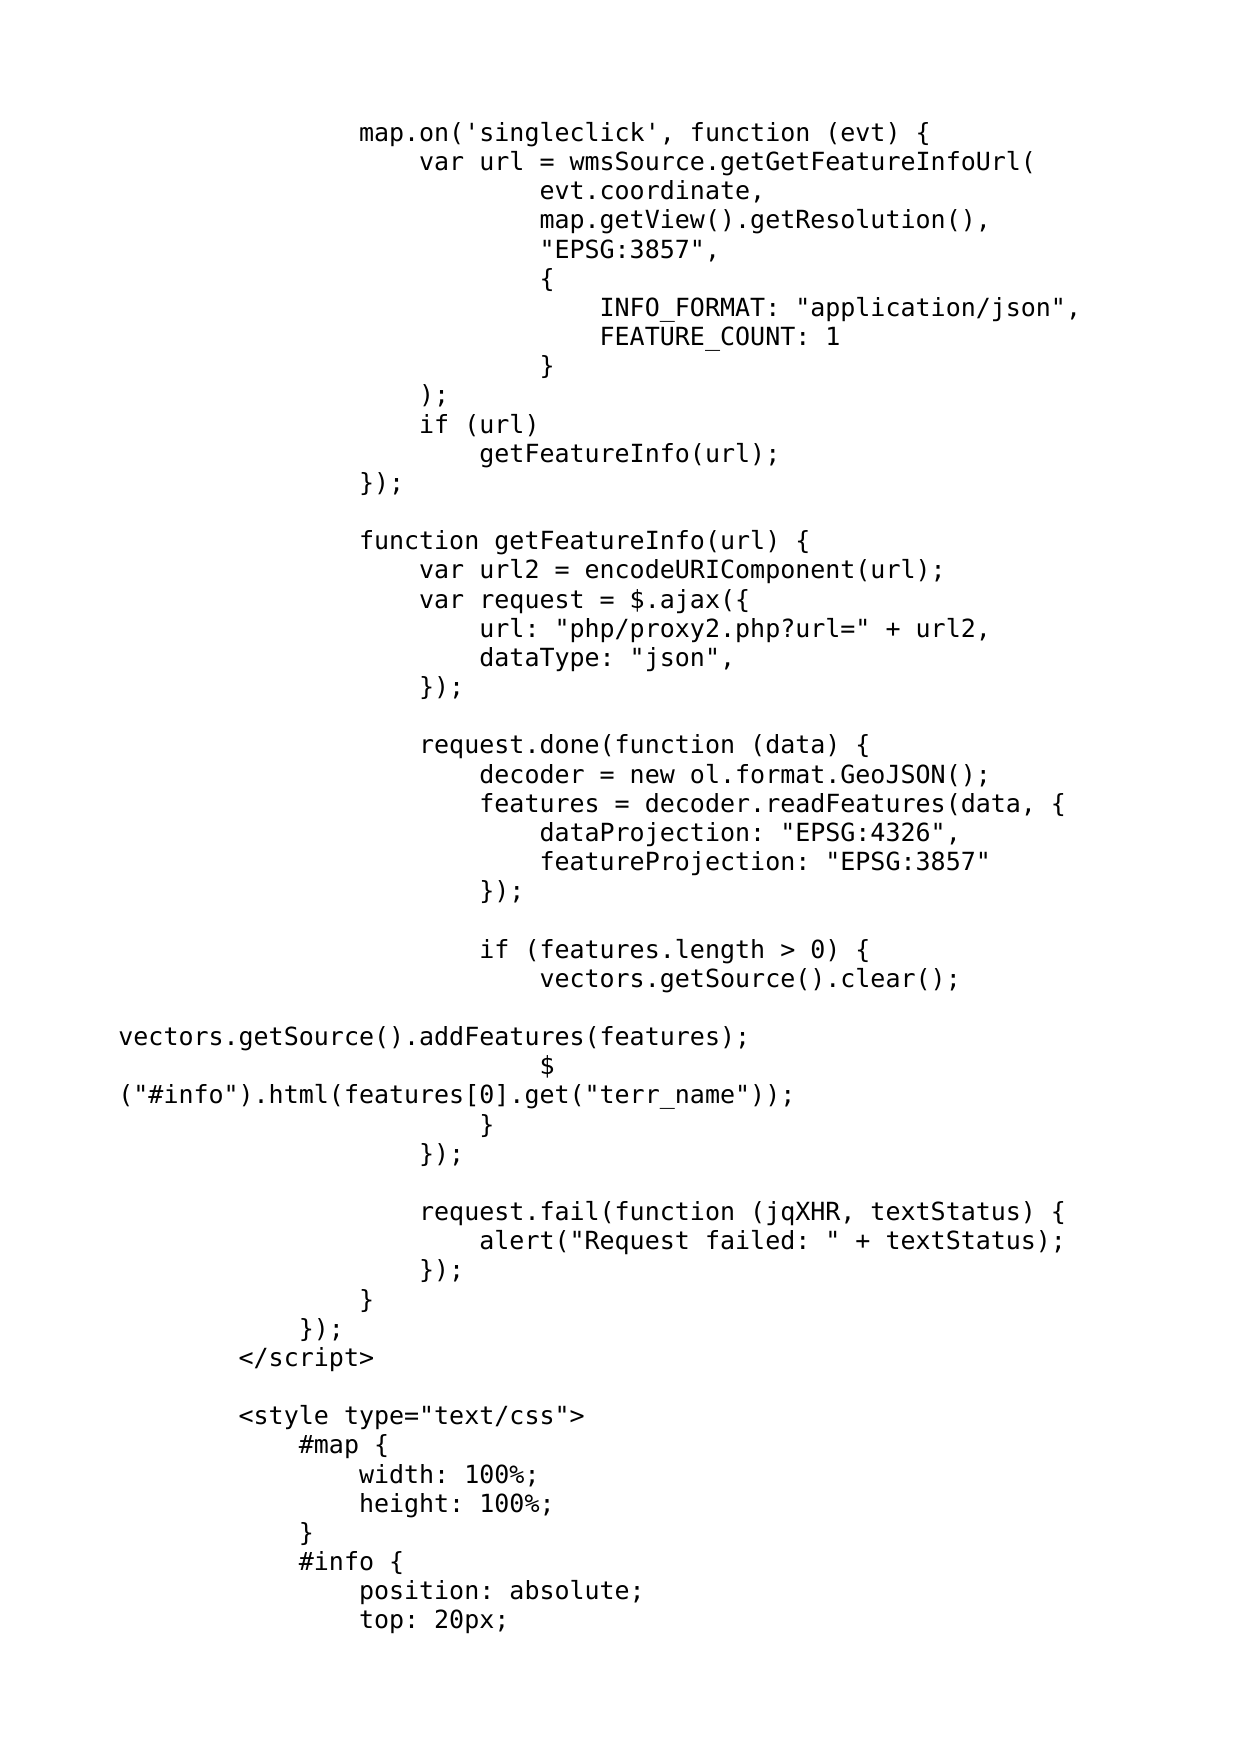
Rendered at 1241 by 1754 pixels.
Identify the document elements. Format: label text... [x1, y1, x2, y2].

text map.on('singleclick', function (evt) { var url = wmsSource.getGetFeatureInfoUrl( evt.coordinate, map.getView().getResolution(), "EPSG:3857", { INFO_FORMAT: "application/json", FEATURE_COUNT: 1 } ); if (url) getFeatureInfo(url); }); function getFeatureInfo(url) { var url2 = encodeURIComponent(url); var request = $.ajax({ url: "php/proxy2.php?url=" + url2, dataType: "json", }); request.done(function (data) { decoder = new ol.format.GeoJSON(); features = decoder.readFeatures(data, { dataProjection: "EPSG:4326", featureProjection: "EPSG:3857" }); if (features.length > 0) { vectors.getSource().clear(); vectors.getSource().addFeatures(features); $("#info").html(features[0].get("terr_name")); } }); request.fail(function (jqXHR, textStatus) { alert("Request failed: " + textStatus); }); } }); </script> <style type="text/css"> #map { width: 100%; height: 100%; } #info { position: absolute; top: 20px; [118, 118, 1122, 1635]
